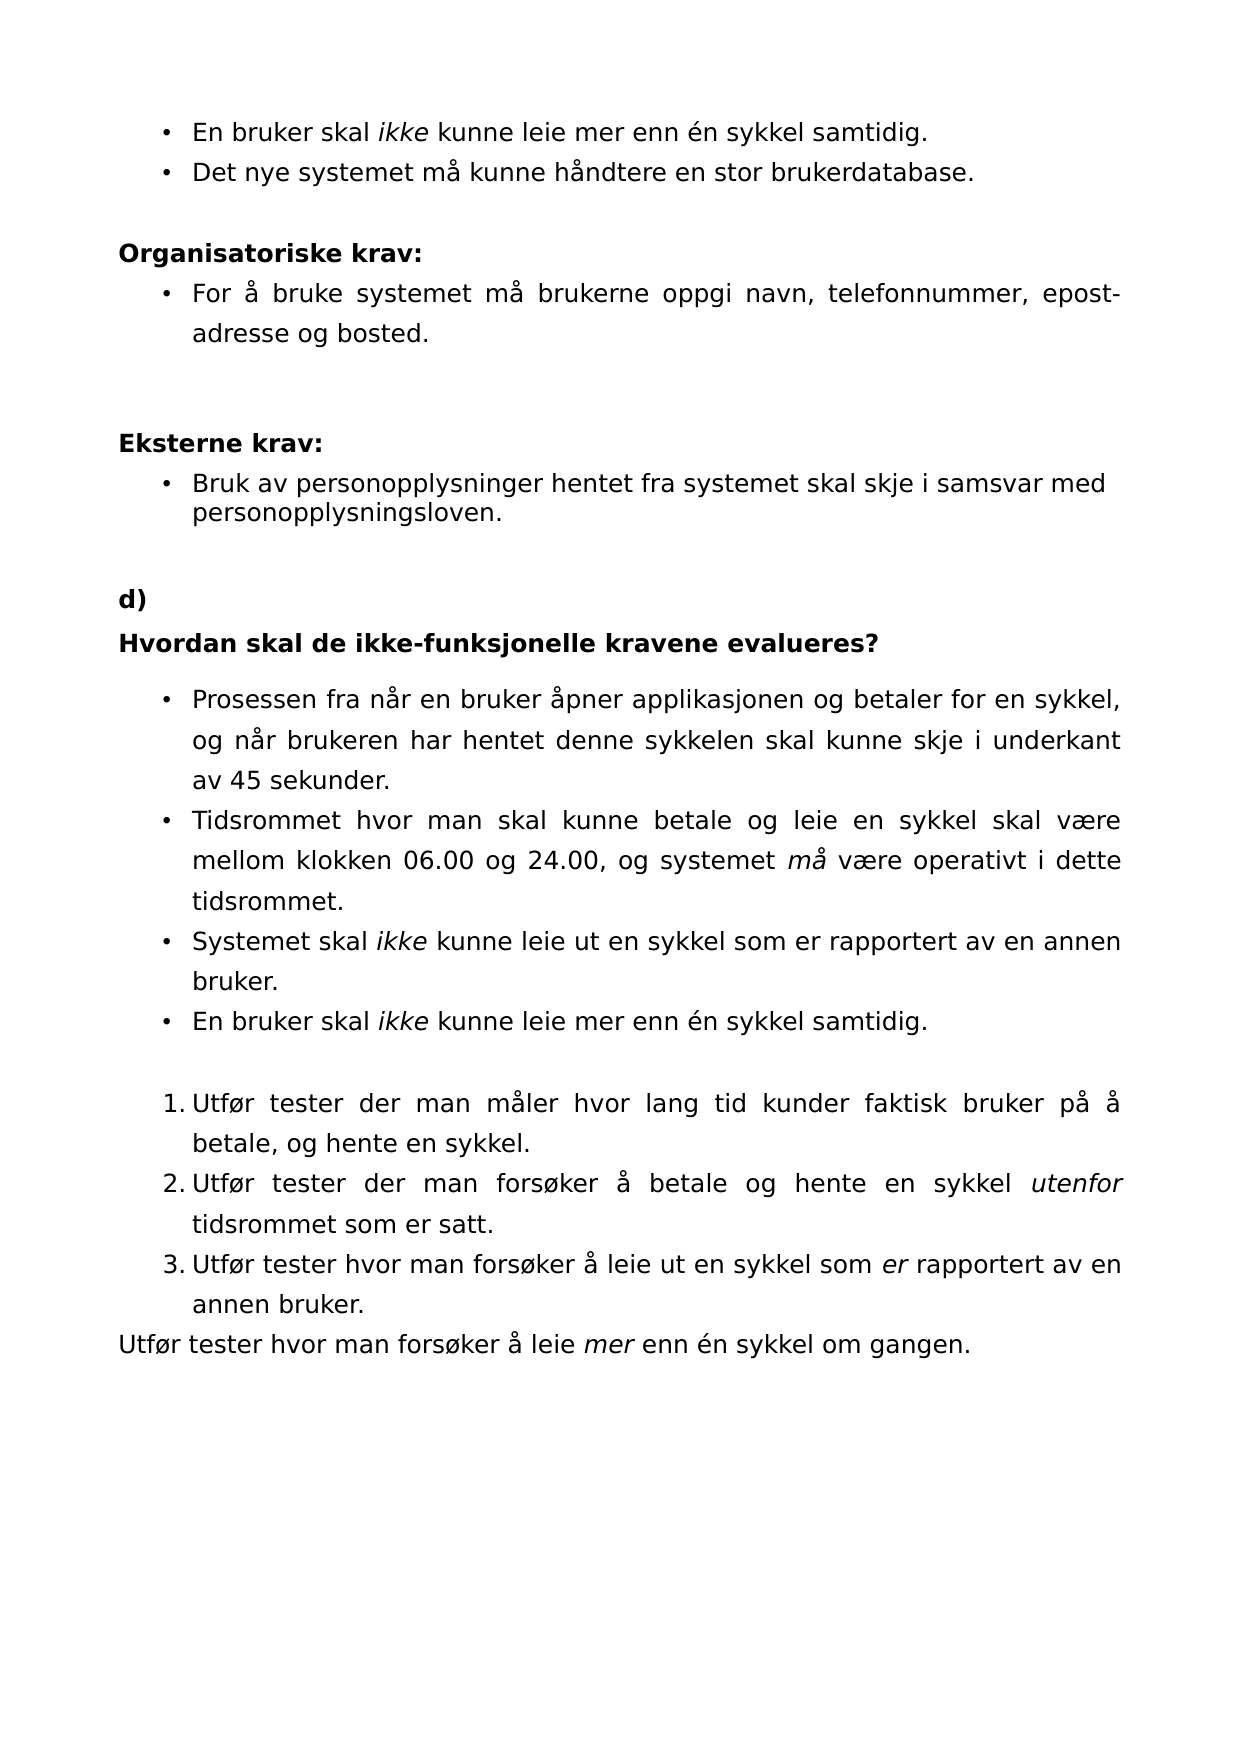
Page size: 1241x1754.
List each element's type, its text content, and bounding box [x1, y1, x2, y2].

list Utfør tester hvor man forsøker å leie ut en sykkel som er rapportert av en annen bruker. [162, 1250, 1122, 1319]
list Bruk av personopplysninger hentet fra systemet skal skje i samsvar med personopplysningsloven. [162, 469, 1122, 527]
text Eksterne krav: [118, 429, 1122, 458]
list Utfør tester der man måler hvor lang tid kunder faktisk bruker på å betale, og hente en sykkel. [162, 1089, 1122, 1158]
list Prosessen fra når en bruker åpner applikasjonen og betaler for en sykkel, og når brukeren har hentet denne sykkelen skal kunne skje i underkant av 45 sekunder. [162, 686, 1122, 795]
list For å bruke systemet må brukerne oppgi navn, telefonnummer, epost-adresse og bosted. [162, 279, 1122, 348]
list Det nye systemet må kunne håndtere en stor brukerdatabase. [162, 158, 1122, 187]
list Utfør tester der man forsøker å betale og hente en sykkel utenfor tidsrommet som er satt. [162, 1169, 1122, 1239]
list Systemet skal ikke kunne leie ut en sykkel som er rapportert av en annen bruker. [162, 927, 1122, 996]
text d) [118, 586, 1122, 615]
text Hvordan skal de ikke-funksjonelle kravene evalueres? [118, 629, 1122, 658]
list En bruker skal ikke kunne leie mer enn én sykkel samtidig. [162, 118, 1122, 147]
text Organisatoriske krav: [118, 239, 1122, 268]
list En bruker skal ikke kunne leie mer enn én sykkel samtidig. [162, 1007, 1122, 1036]
list Tidsrommet hvor man skal kunne betale og leie en sykkel skal være mellom klokken 06.00 og 24.00, og systemet må være operativt i dette tidsrommet. [162, 806, 1122, 916]
text Utfør tester hvor man forsøker å leie mer enn én sykkel om gangen. [118, 1330, 1122, 1359]
